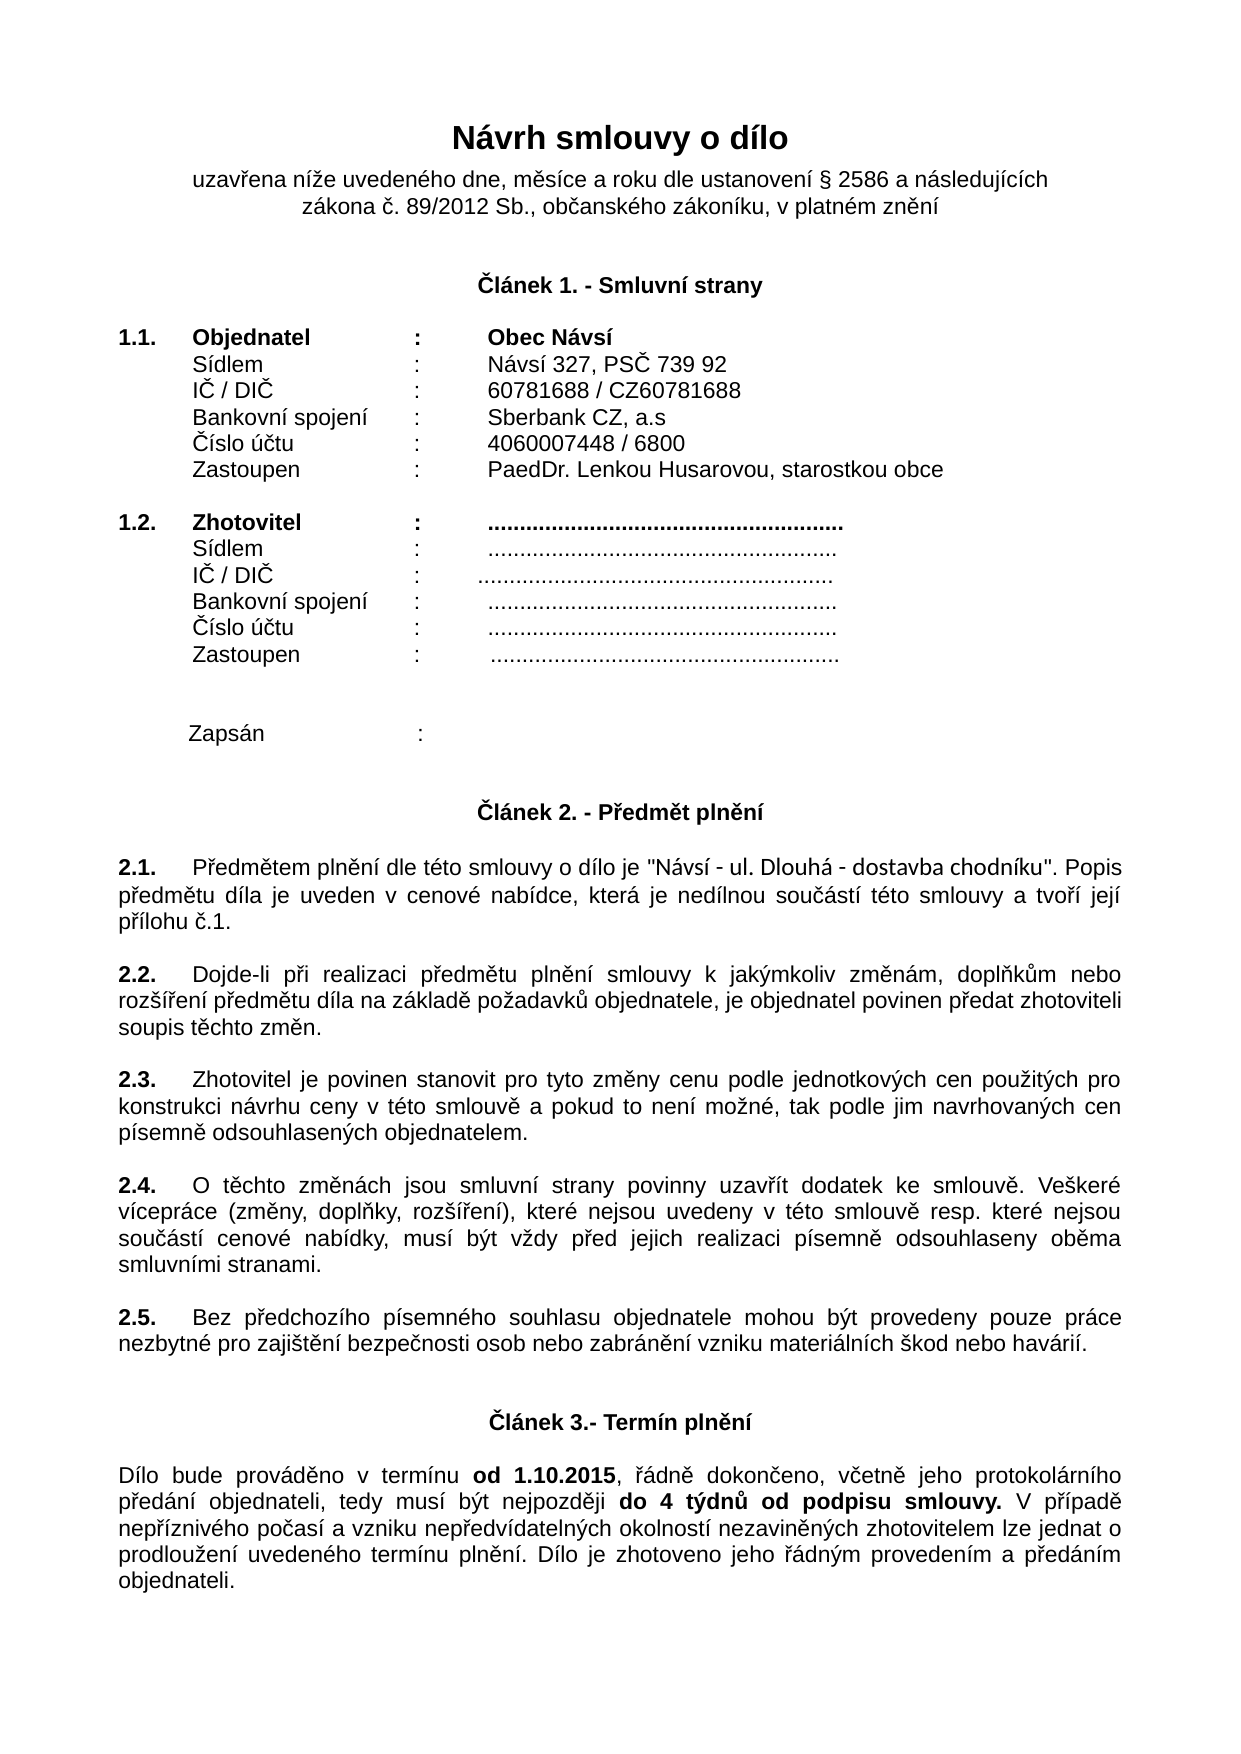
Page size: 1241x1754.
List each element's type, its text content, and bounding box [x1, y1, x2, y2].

text 2.4. O těchto změnách jsou smluvní strany povinny uzavřít dodatek ke smlouvě. Veškeré vícepráce (změny, doplňky, rozšíření), které nejsou uvedeny v této smlouvě resp. které nejsou součástí cenové nabídky, musí být vždy před jejich realizaci písemně odsouhlaseny oběma smluvními stranami. [118, 1172, 1122, 1277]
text 2.2. Dojde-li při realizaci předmětu plnění smlouvy k jakýmkoliv změnám, doplňkům nebo rozšíření předmětu díla na základě požadavků objednatele, je objednatel povinen předat zhotoviteli soupis těchto změn. [118, 961, 1122, 1040]
text 2.5. Bez předchozího písemného souhlasu objednatele mohou být provedeny pouze práce nezbytné pro zajištění bezpečnosti osob nebo zabránění vzniku materiálních škod nebo havárií. [118, 1304, 1122, 1356]
text uzavřena níže uvedeného dne, měsíce a roku dle ustanovení § 2586 a následujících [118, 166, 1122, 193]
text Zastoupen : PaedDr. Lenkou Husarovou, starostkou obce [118, 456, 1122, 482]
text 1.2. Zhotovitel : ........................................................ [118, 509, 1122, 535]
text Sídlem : Návsí 327, PSČ 739 92 [118, 351, 1122, 377]
text Sídlem : ....................................................... [118, 535, 1122, 562]
text Číslo účtu : ....................................................... [118, 614, 1122, 641]
text Bankovní spojení : Sberbank CZ, a.s [118, 403, 1122, 430]
text Návrh smlouvy o dílo [118, 118, 1122, 157]
text IČ / DIČ : 60781688 / CZ60781688 [118, 377, 1122, 403]
text Dílo bude prováděno v termínu od 1.10.2015, řádně dokončeno, včetně jeho protokolárního předání objednateli, tedy musí být nejpozději do 4 týdnů od podpisu smlouvy. V případě nepříznivého počasí a vzniku nepředvídatelných okolností nezaviněných zhotovitelem lze jednat o prodloužení uvedeného termínu plnění. Dílo je zhotoveno jeho řádným provedením a předáním objednateli. [118, 1462, 1122, 1593]
text Článek 2. - Předmět plnění [118, 799, 1122, 825]
text IČ / DIČ : ........................................................ [118, 562, 1122, 588]
text Článek 3.- Termín plnění [118, 1409, 1122, 1435]
text 1.1. Objednatel : Obec Návsí [118, 324, 1122, 351]
text Zapsán : [118, 720, 1122, 746]
text zákona č. 89/2012 Sb., občanského zákoníku, v platném znění [118, 193, 1122, 219]
text Zastoupen : ....................................................... [118, 641, 1122, 667]
text Číslo účtu : 4060007448 / 6800 [118, 430, 1122, 456]
text Článek 1. - Smluvní strany [118, 272, 1122, 298]
text 2.1. Předmětem plnění dle této smlouvy o dílo je "Návsí - ul. Dlouhá - dostavba chodníku". Popis předmětu díla je uveden v cenové nabídce, která je nedílnou součástí této smlouvy a tvoří její přílohu č.1. [118, 851, 1122, 935]
text Bankovní spojení : ....................................................... [118, 588, 1122, 614]
text 2.3. Zhotovitel je povinen stanovit pro tyto změny cenu podle jednotkových cen použitých pro konstrukci návrhu ceny v této smlouvě a pokud to není možné, tak podle jim navrhovaných cen písemně odsouhlasených objednatelem. [118, 1066, 1122, 1146]
